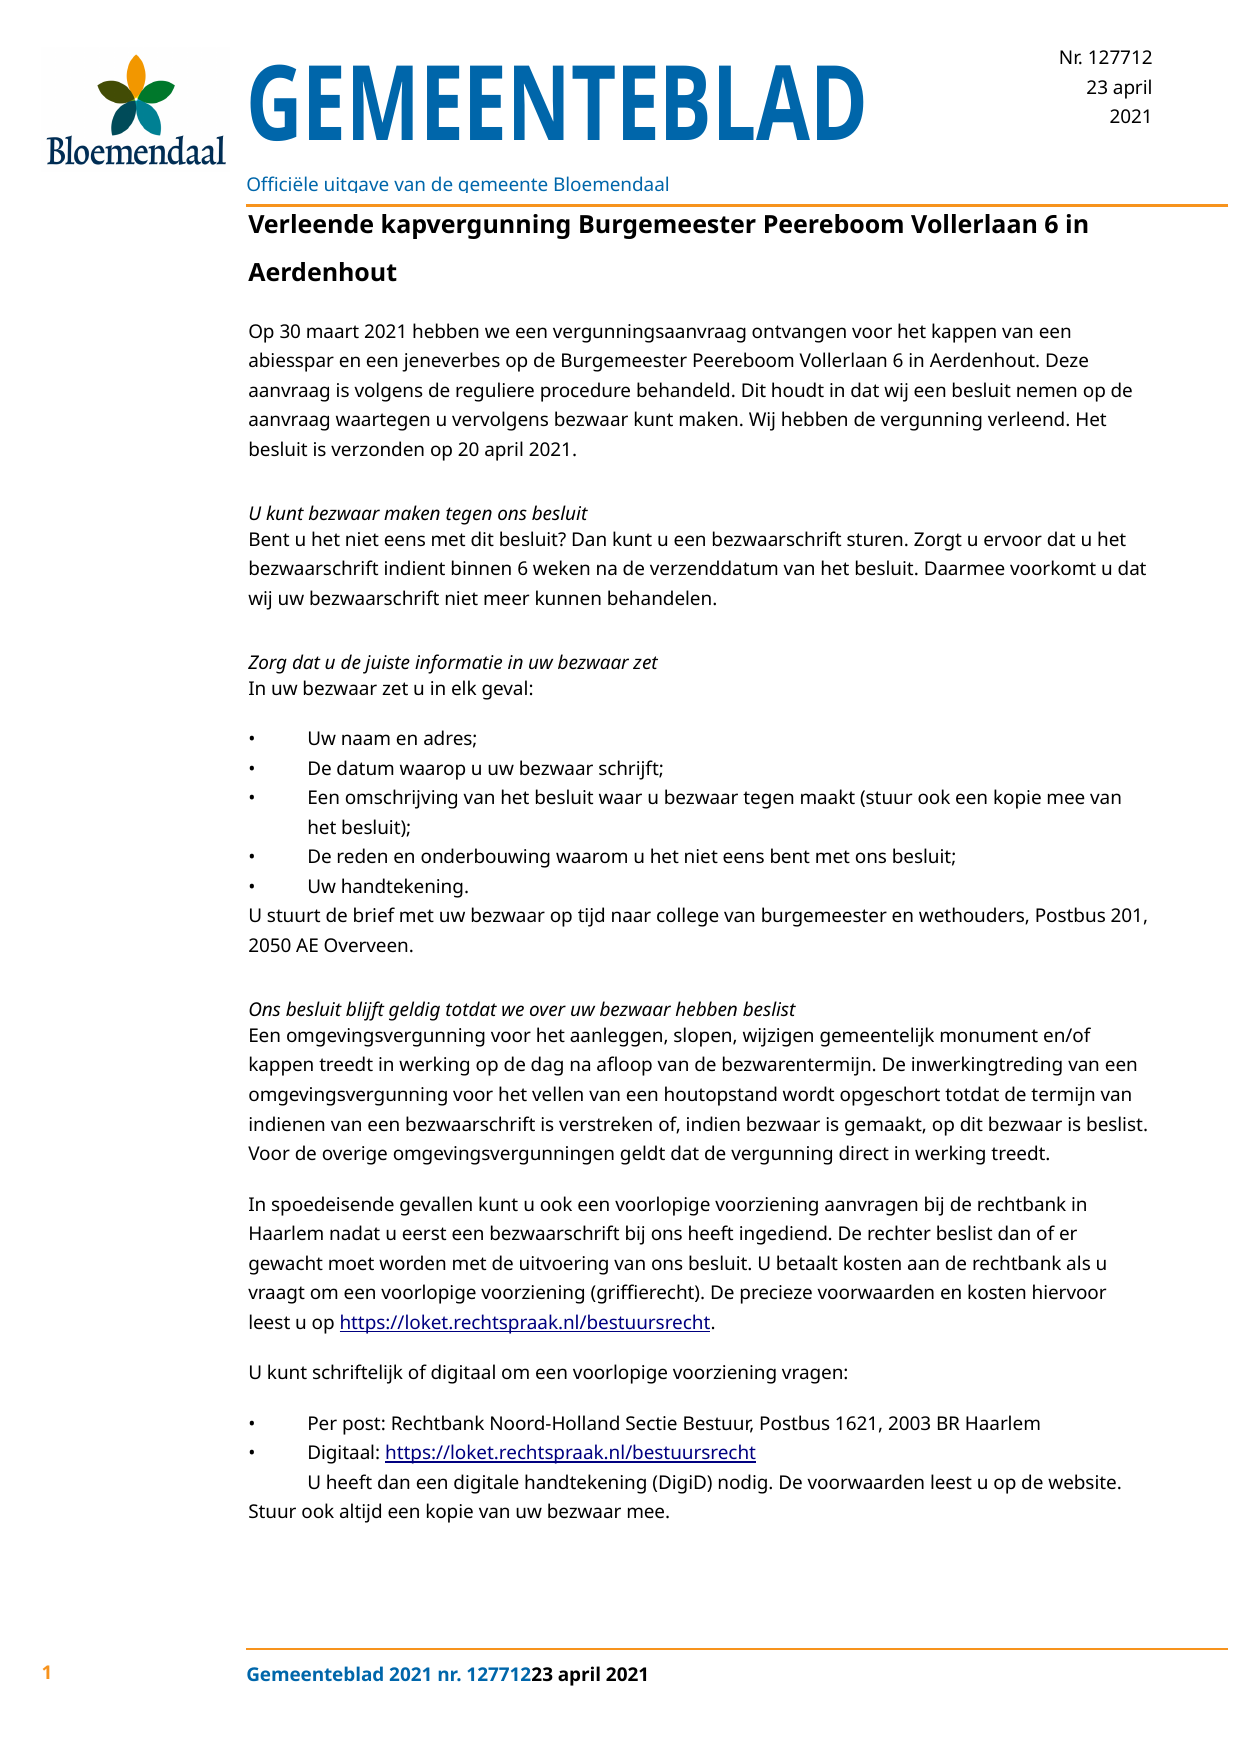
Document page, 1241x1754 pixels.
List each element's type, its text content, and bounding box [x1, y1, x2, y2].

list De datum waarop u uw bezwaar schrijft; [248, 755, 1152, 781]
text Zorg dat u de juiste informatie in uw bezwaar zet [248, 649, 1152, 675]
list Een omschrijving van het besluit waar u bezwaar tegen maakt (stuur ook een kopie mee van het besluit); [248, 784, 1152, 840]
text Op 30 maart 2021 hebben we een vergunningsaanvraag ontvangen voor het kappen van een abiesspar en een jeneverbes op de Burgemeester Peereboom Vollerlaan 6 in Aerdenhout. Deze aanvraag is volgens de reguliere procedure behandeld. Dit houdt in dat wij een besluit nemen op de aanvraag waartegen u vervolgens bezwaar kunt maken. Wij hebben de vergunning verleend. Het besluit is verzonden op 20 april 2021. [248, 318, 1152, 462]
list Uw handtekening. [248, 873, 1152, 899]
text In spoedeisende gevallen kunt u ook een voorlopige voorziening aanvragen bij de rechtbank in Haarlem nadat u eerst een bezwaarschrift bij ons heeft ingediend. De rechter beslist dan of er gewacht moet worden met de uitvoering van ons besluit. U betaalt kosten aan de rechtbank als u vraagt om een voorlopige voorziening (griffierecht). De precieze voorwaarden en kosten hiervoor leest u op https://loket.rechtspraak.nl/bestuursrecht. [248, 1191, 1152, 1335]
list Digitaal: https://loket.rechtspraak.nl/bestuursrecht [248, 1439, 1152, 1465]
text U kunt bezwaar maken tegen ons besluit [248, 500, 1152, 526]
text In uw bezwaar zet u in elk geval: [248, 675, 1152, 701]
list Uw naam en adres; [248, 725, 1152, 751]
text Ons besluit blijft geldig totdat we over uw bezwaar hebben beslist [248, 996, 1152, 1022]
picture [41, 47, 231, 172]
list Per post: Rechtbank Noord-Holland Sectie Bestuur, Postbus 1621, 2003 BR Haarlem [248, 1410, 1152, 1436]
list U heeft dan een digitale handtekening (DigiD) nodig. De voorwaarden leest u op de website. [248, 1469, 1152, 1495]
list De reden en onderbouwing waarom u het niet eens bent met ons besluit; [248, 843, 1152, 869]
text Een omgevingsvergunning voor het aanleggen, slopen, wijzigen gemeentelijk monument en/of kappen treedt in werking op de dag na afloop van de bezwarentermijn. De inwerkingtreding van een omgevingsvergunning voor het vellen van een houtopstand wordt opgeschort totdat de termijn van indienen van een bezwaarschrift is verstreken of, indien bezwaar is gemaakt, op dit bezwaar is beslist. Voor de overige omgevingsvergunningen geldt dat de vergunning direct in werking treedt. [248, 1022, 1152, 1166]
text Verleende kapvergunning Burgemeester Peereboom Vollerlaan 6 in Aerdenhout [248, 207, 1152, 288]
text U kunt schriftelijk of digitaal om een voorlopige voorziening vragen: [248, 1359, 1152, 1385]
text U stuurt de brief met uw bezwaar op tijd naar college van burgemeester en wethouders, Postbus 201, 2050 AE Overveen. [248, 903, 1152, 958]
text Bent u het niet eens met dit besluit? Dan kunt u een bezwaarschrift sturen. Zorgt u ervoor dat u het bezwaarschrift indient binnen 6 weken na de verzenddatum van het besluit. Daarmee voorkomt u dat wij uw bezwaarschrift niet meer kunnen behandelen. [248, 526, 1152, 611]
text Stuur ook altijd een kopie van uw bezwaar mee. [248, 1499, 1152, 1524]
